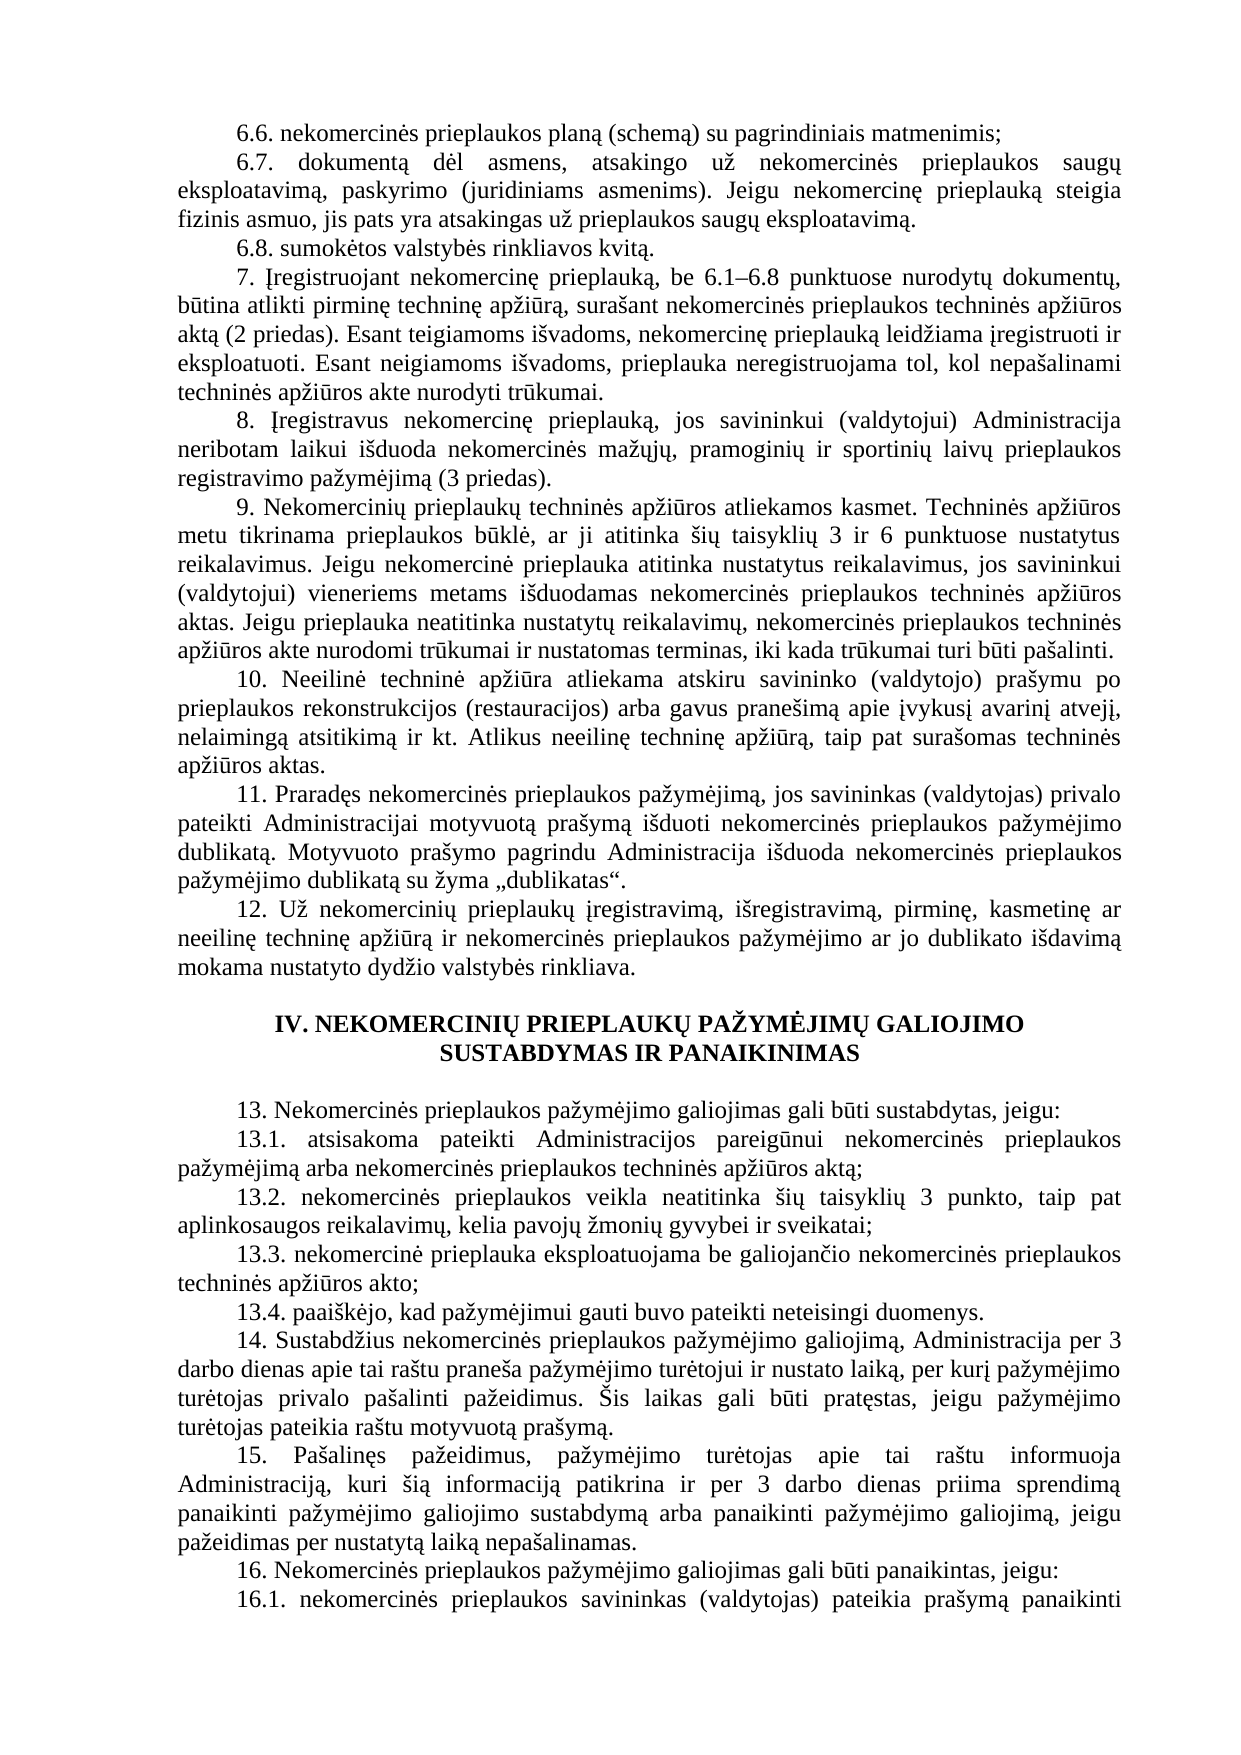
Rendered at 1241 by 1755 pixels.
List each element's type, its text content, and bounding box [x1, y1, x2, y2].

text 13. Nekomercinės prieplaukos pažymėjimo galiojimas gali būti sustabdytas, jeigu: [177, 1096, 1122, 1124]
text IV. NEKOMERCINIŲ PRIEPLAUKŲ PAŽYMĖJIMŲ GALIOJIMO SUSTABDYMAS IR PANAIKINIMAS [177, 1009, 1122, 1067]
text 16.1. nekomercinės prieplaukos savininkas (valdytojas) pateikia prašymą panaikinti [177, 1584, 1122, 1613]
text 13.1. atsisakoma pateikti Administracijos pareigūnui nekomercinės prieplaukos pažymėjimą arba nekomercinės prieplaukos techninės apžiūros aktą; [177, 1124, 1122, 1182]
text 9. Nekomercinių prieplaukų techninės apžiūros atliekamos kasmet. Techninės apžiūros metu tikrinama prieplaukos būklė, ar ji atitinka šių taisyklių 3 ir 6 punktuose nustatytus reikalavimus. Jeigu nekomercinė prieplauka atitinka nustatytus reikalavimus, jos savininkui (valdytojui) vieneriems metams išduodamas nekomercinės prieplaukos techninės apžiūros aktas. Jeigu prieplauka neatitinka nustatytų reikalavimų, nekomercinės prieplaukos techninės apžiūros akte nurodomi trūkumai ir nustatomas terminas, iki kada trūkumai turi būti pašalinti. [177, 492, 1122, 664]
text 16. Nekomercinės prieplaukos pažymėjimo galiojimas gali būti panaikintas, jeigu: [177, 1556, 1122, 1584]
text 14. Sustabdžius nekomercinės prieplaukos pažymėjimo galiojimą, Administracija per 3 darbo dienas apie tai raštu praneša pažymėjimo turėtojui ir nustato laiką, per kurį pažymėjimo turėtojas privalo pašalinti pažeidimus. Šis laikas gali būti pratęstas, jeigu pažymėjimo turėtojas pateikia raštu motyvuotą prašymą. [177, 1326, 1122, 1441]
text 12. Už nekomercinių prieplaukų įregistravimą, išregistravimą, pirminę, kasmetinę ar neeilinę techninę apžiūrą ir nekomercinės prieplaukos pažymėjimo ar jo dublikato išdavimą mokama nustatyto dydžio valstybės rinkliava. [177, 894, 1122, 981]
text 6.6. nekomercinės prieplaukos planą (schemą) su pagrindiniais matmenimis; [177, 118, 1122, 147]
text 6.7. dokumentą dėl asmens, atsakingo už nekomercinės prieplaukos saugų eksploatavimą, paskyrimo (juridiniams asmenims). Jeigu nekomercinę prieplauką steigia fizinis asmuo, jis pats yra atsakingas už prieplaukos saugų eksploatavimą. [177, 147, 1122, 233]
text 13.4. paaiškėjo, kad pažymėjimui gauti buvo pateikti neteisingi duomenys. [177, 1297, 1122, 1326]
text 7. Įregistruojant nekomercinę prieplauką, be 6.1–6.8 punktuose nurodytų dokumentų, būtina atlikti pirminę techninę apžiūrą, surašant nekomercinės prieplaukos techninės apžiūros aktą (2 priedas). Esant teigiamoms išvadoms, nekomercinę prieplauką leidžiama įregistruoti ir eksploatuoti. Esant neigiamoms išvadoms, prieplauka neregistruojama tol, kol nepašalinami techninės apžiūros akte nurodyti trūkumai. [177, 262, 1122, 406]
text 13.3. nekomercinė prieplauka eksploatuojama be galiojančio nekomercinės prieplaukos techninės apžiūros akto; [177, 1239, 1122, 1297]
text 11. Praradęs nekomercinės prieplaukos pažymėjimą, jos savininkas (valdytojas) privalo pateikti Administracijai motyvuotą prašymą išduoti nekomercinės prieplaukos pažymėjimo dublikatą. Motyvuoto prašymo pagrindu Administracija išduoda nekomercinės prieplaukos pažymėjimo dublikatą su žyma „dublikatas“. [177, 779, 1122, 894]
text 15. Pašalinęs pažeidimus, pažymėjimo turėtojas apie tai raštu informuoja Administraciją, kuri šią informaciją patikrina ir per 3 darbo dienas priima sprendimą panaikinti pažymėjimo galiojimo sustabdymą arba panaikinti pažymėjimo galiojimą, jeigu pažeidimas per nustatytą laiką nepašalinamas. [177, 1441, 1122, 1556]
text 8. Įregistravus nekomercinę prieplauką, jos savininkui (valdytojui) Administracija neribotam laikui išduoda nekomercinės mažųjų, pramoginių ir sportinių laivų prieplaukos registravimo pažymėjimą (3 priedas). [177, 406, 1122, 492]
text 10. Neeilinė techninė apžiūra atliekama atskiru savininko (valdytojo) prašymu po prieplaukos rekonstrukcijos (restauracijos) arba gavus pranešimą apie įvykusį avarinį atvejį, nelaimingą atsitikimą ir kt. Atlikus neeilinę techninę apžiūrą, taip pat surašomas techninės apžiūros aktas. [177, 664, 1122, 779]
text 6.8. sumokėtos valstybės rinkliavos kvitą. [177, 233, 1122, 262]
text 13.2. nekomercinės prieplaukos veikla neatitinka šių taisyklių 3 punkto, taip pat aplinkosaugos reikalavimų, kelia pavojų žmonių gyvybei ir sveikatai; [177, 1182, 1122, 1239]
